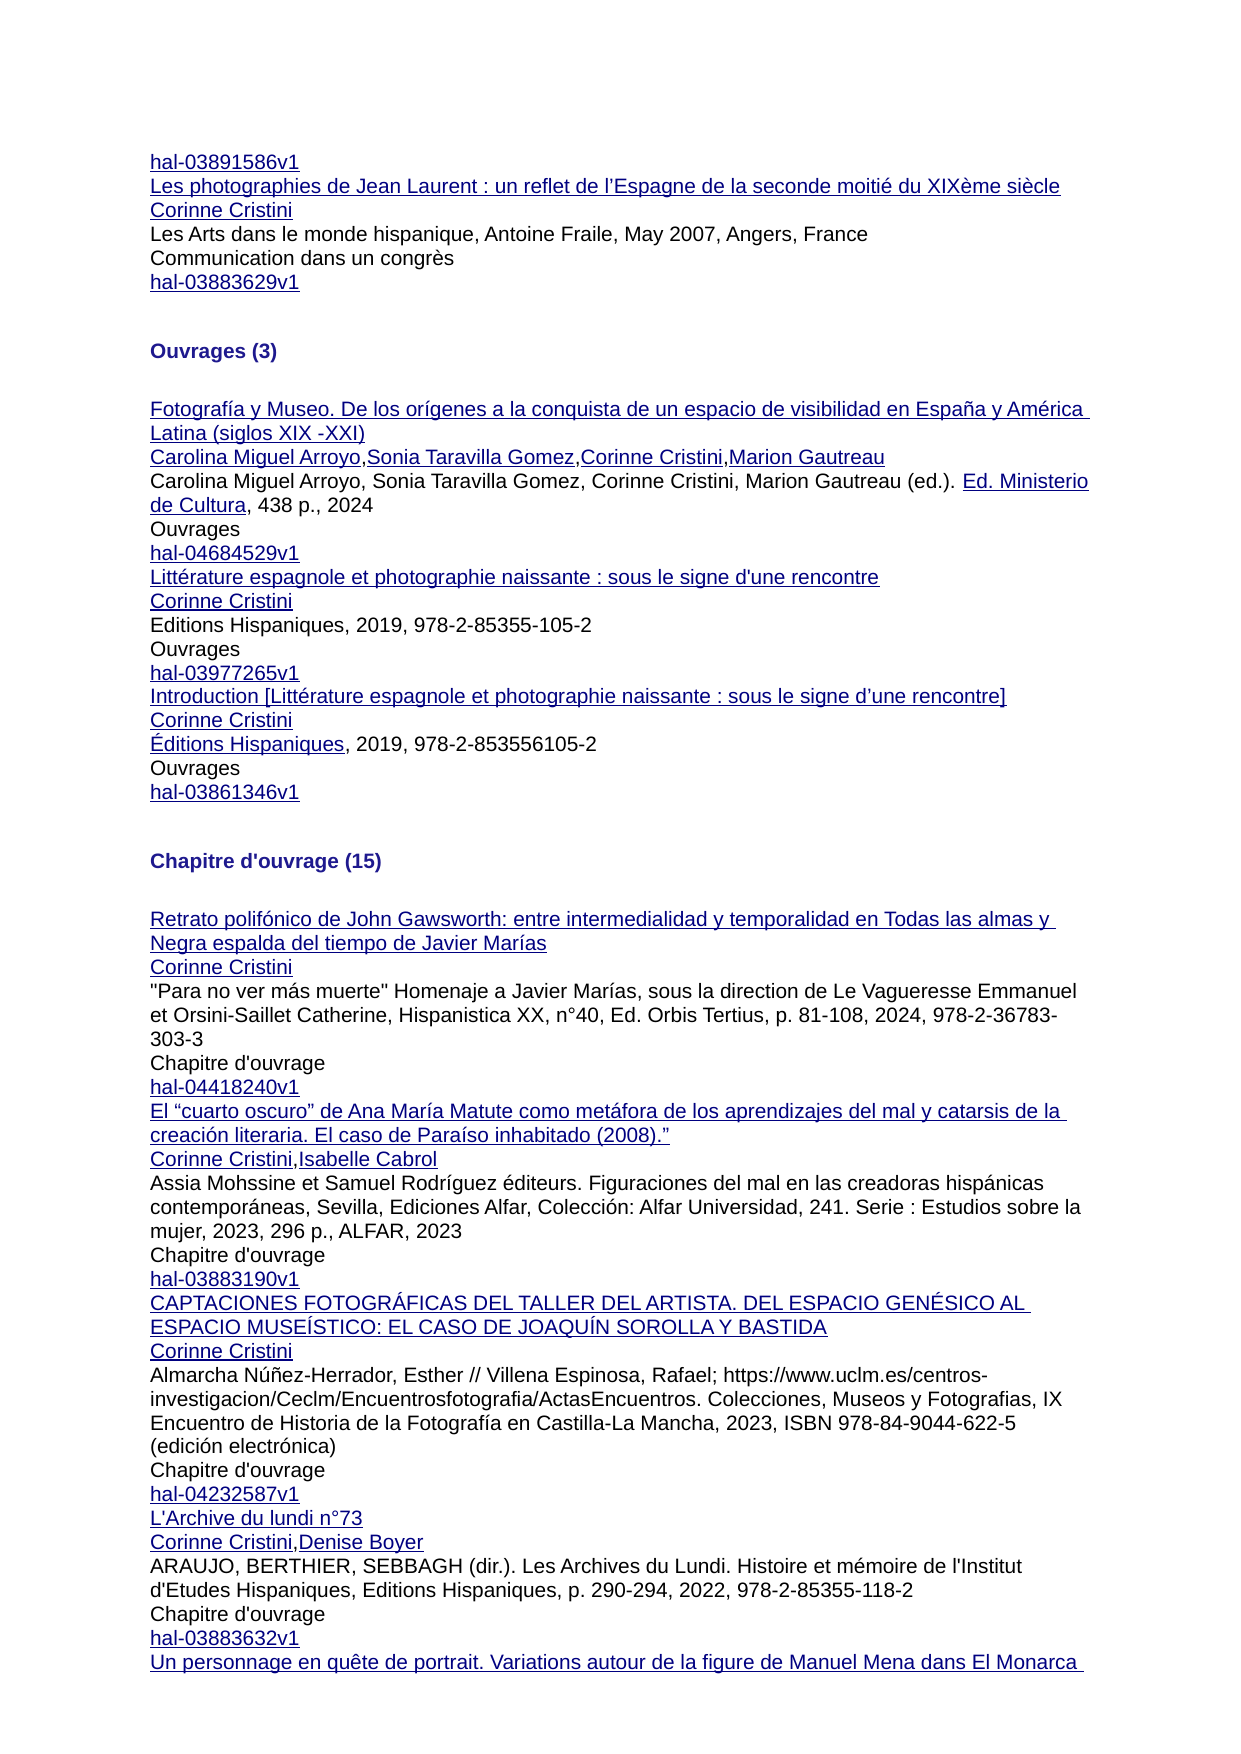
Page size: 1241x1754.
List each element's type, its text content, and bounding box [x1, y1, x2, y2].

table_cell hal-03891586v1 [150, 150, 1090, 174]
table_cell El “cuarto oscuro” de Ana María Matute como metáfora de los aprendizajes del mal y catarsis de la creación literaria. El caso de Paraíso inhabitado (2008).” Corinne Cristini,Isabelle Cabrol Assia Mohssine et Samuel Rodríguez éditeurs. Figuraciones del mal en las creadoras hispánicas contemporáneas, Sevilla, Ediciones Alfar, Colección: Alfar Universidad, 241. Serie : Estudios sobre la mujer, 2023, 296 p., ALFAR, 2023 Chapitre d'ouvrage hal-03883190v1 [150, 1099, 1090, 1291]
table_header Retrato polifónico de John Gawsworth: entre intermedialidad y temporalidad en Todas las almas y Negra espalda del tiempo de Javier Marías Corinne Cristini "Para no ver más muerte" Homenaje a Javier Marías, sous la direction de Le Vagueresse Emmanuel et Orsini-Saillet Catherine, Hispanistica XX, n°40, Ed. Orbis Tertius, p. 81-108, 2024, 978-2-36783-303-3 Chapitre d'ouvrage hal-04418240v1 [150, 907, 1090, 1099]
table_cell Les photographies de Jean Laurent : un reflet de l’Espagne de la seconde moitié du XIXème siècle Corinne Cristini Les Arts dans le monde hispanique, Antoine Fraile, May 2007, Angers, France Communication dans un congrès hal-03883629v1 [150, 174, 1090, 294]
table_cell Un personnage en quête de portrait. Variations autour de la figure de Manuel Mena dans El Monarca [150, 1650, 1090, 1674]
subtitle Chapitre d'ouvrage (15) [150, 849, 1090, 873]
table_cell L'Archive du lundi n°73 Corinne Cristini,Denise Boyer ARAUJO, BERTHIER, SEBBAGH (dir.). Les Archives du Lundi. Histoire et mémoire de l'Institut d'Etudes Hispaniques, Editions Hispaniques, p. 290-294, 2022, 978-2-85355-118-2 Chapitre d'ouvrage hal-03883632v1 [150, 1506, 1090, 1650]
table_cell CAPTACIONES FOTOGRÁFICAS DEL TALLER DEL ARTISTA. DEL ESPACIO GENÉSICO AL ESPACIO MUSEÍSTICO: EL CASO DE JOAQUÍN SOROLLA Y BASTIDA Corinne Cristini Almarcha Núñez-Herrador, Esther // Villena Espinosa, Rafael; https://www.uclm.es/centros-investigacion/Ceclm/Encuentrosfotografia/ActasEncuentros. Colecciones, Museos y Fotografias, IX Encuentro de Historia de la Fotografía en Castilla-La Mancha, 2023, ISBN 978-84-9044-622-5 (edición electrónica) Chapitre d'ouvrage hal-04232587v1 [150, 1291, 1090, 1506]
table_cell Introduction [Littérature espagnole et photographie naissante : sous le signe d’une rencontre] Corinne Cristini Éditions Hispaniques, 2019, 978-2-853556105-2 Ouvrages hal-03861346v1 [150, 684, 1090, 804]
table_header Fotografía y Museo. De los orígenes a la conquista de un espacio de visibilidad en España y América [150, 397, 1090, 418]
subtitle Ouvrages (3) [150, 338, 1090, 362]
table_cell Littérature espagnole et photographie naissante : sous le signe d'une rencontre Corinne Cristini Editions Hispaniques, 2019, 978-2-85355-105-2 Ouvrages hal-03977265v1 [150, 565, 1090, 684]
table_header Latina (siglos XIX -XXI) Carolina Miguel Arroyo,Sonia Taravilla Gomez,Corinne Cristini,Marion Gautreau Carolina Miguel Arroyo, Sonia Taravilla Gomez, Corinne Cristini, Marion Gautreau (ed.). Ed. Ministerio de Cultura, 438 p., 2024 Ouvrages hal-04684529v1 [150, 419, 1090, 564]
